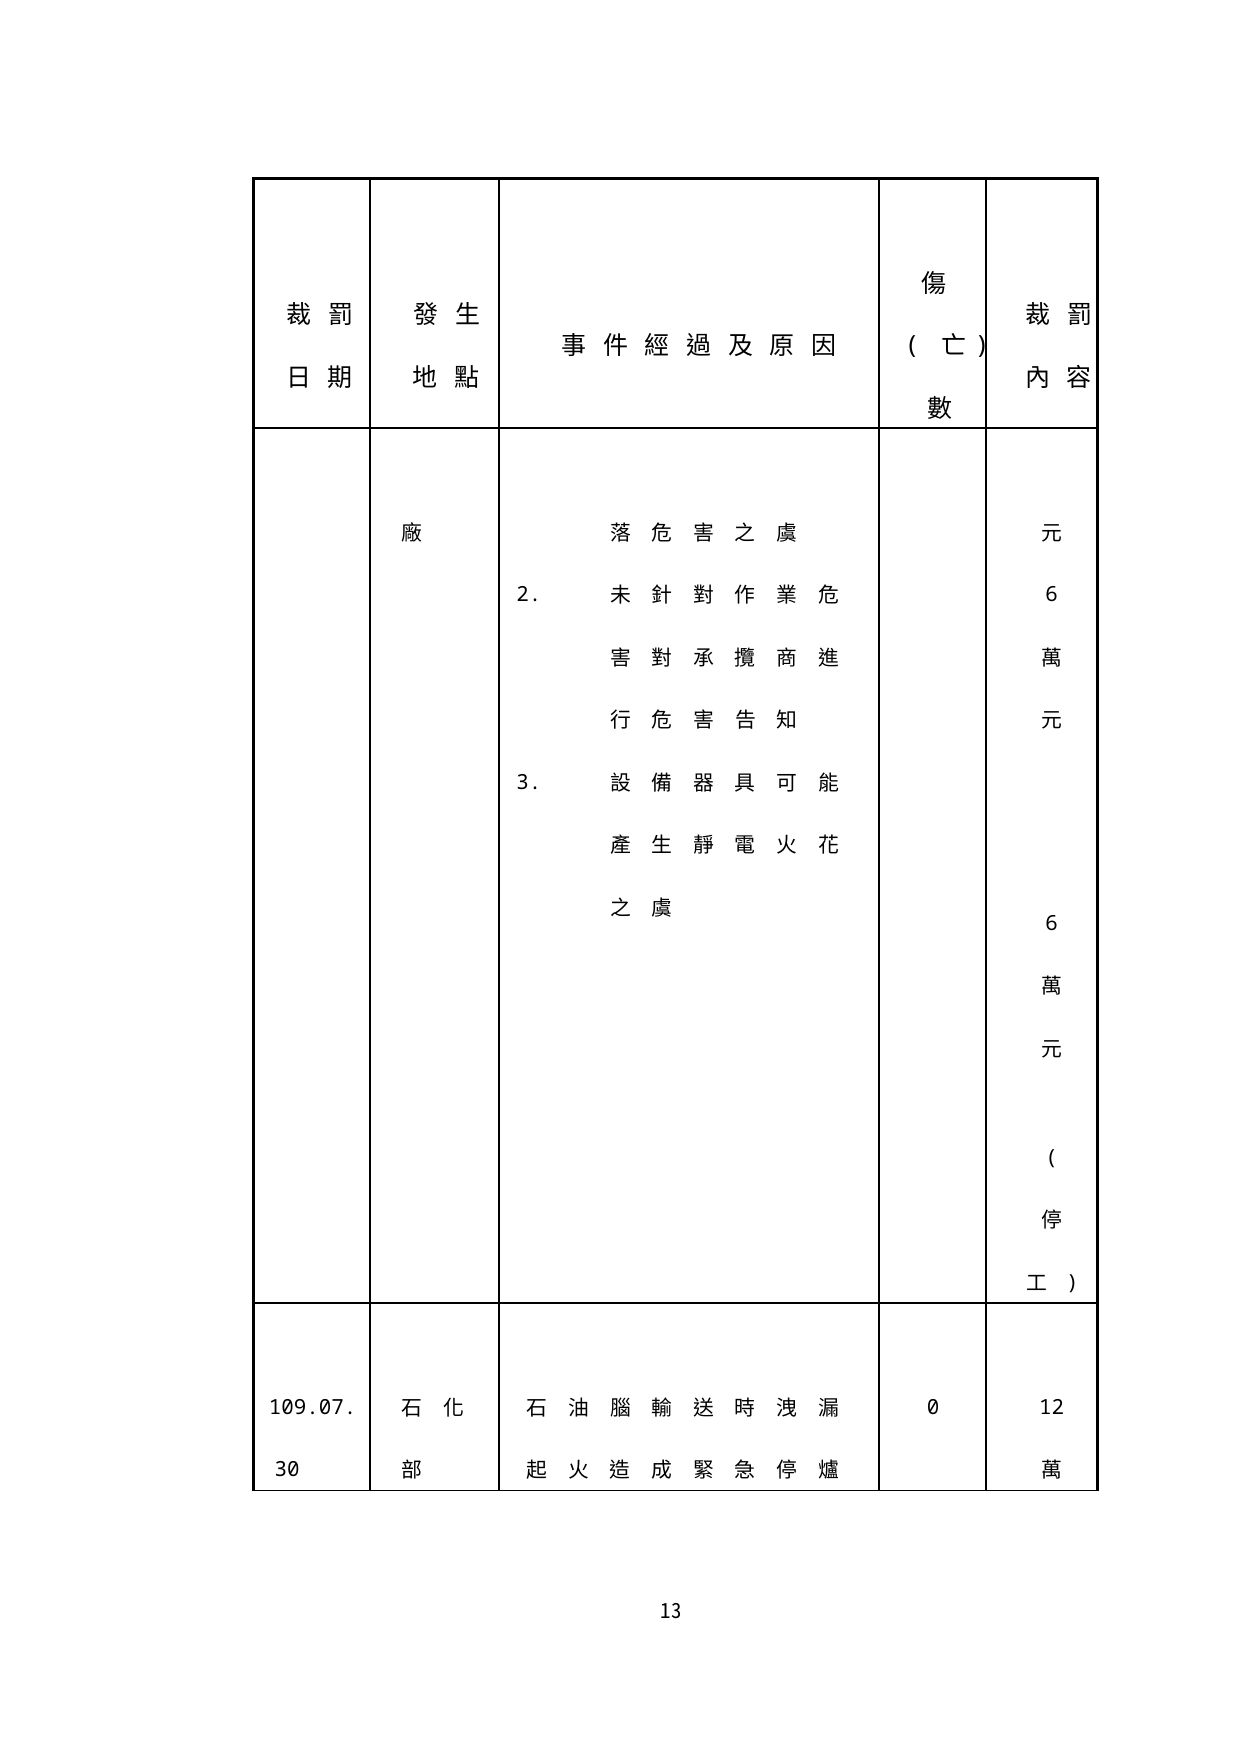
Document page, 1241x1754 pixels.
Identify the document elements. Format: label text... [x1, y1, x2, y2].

table_header 事件經過及原因 [500, 180, 878, 427]
table_cell 石油腦輸送時洩漏起火造成緊急停爐 [500, 1304, 878, 1490]
table_cell 元 6萬元 6萬元 (停工) [987, 429, 1096, 1302]
table_cell 廠 [371, 429, 498, 1302]
table_cell 12萬 [987, 1304, 1096, 1490]
table_cell [880, 429, 985, 1302]
table_cell [255, 429, 369, 1302]
table_cell 石化部 [371, 1304, 498, 1490]
table_cell 航空燃油工場HPU2槽火災 現場作業有墜落危害之虞 未針對作業危害對承攬商進行危害告知 設備器具可能產生靜電火花之虞 [500, 429, 878, 1302]
table_header 發生地點 [371, 180, 498, 427]
table_cell 109.07.30 [255, 1304, 369, 1490]
table_cell 0 [880, 1304, 985, 1490]
table_header 傷(亡)數 [880, 180, 985, 427]
table_header 裁罰內容 [987, 180, 1096, 427]
table_header 裁罰日期 [255, 180, 369, 427]
